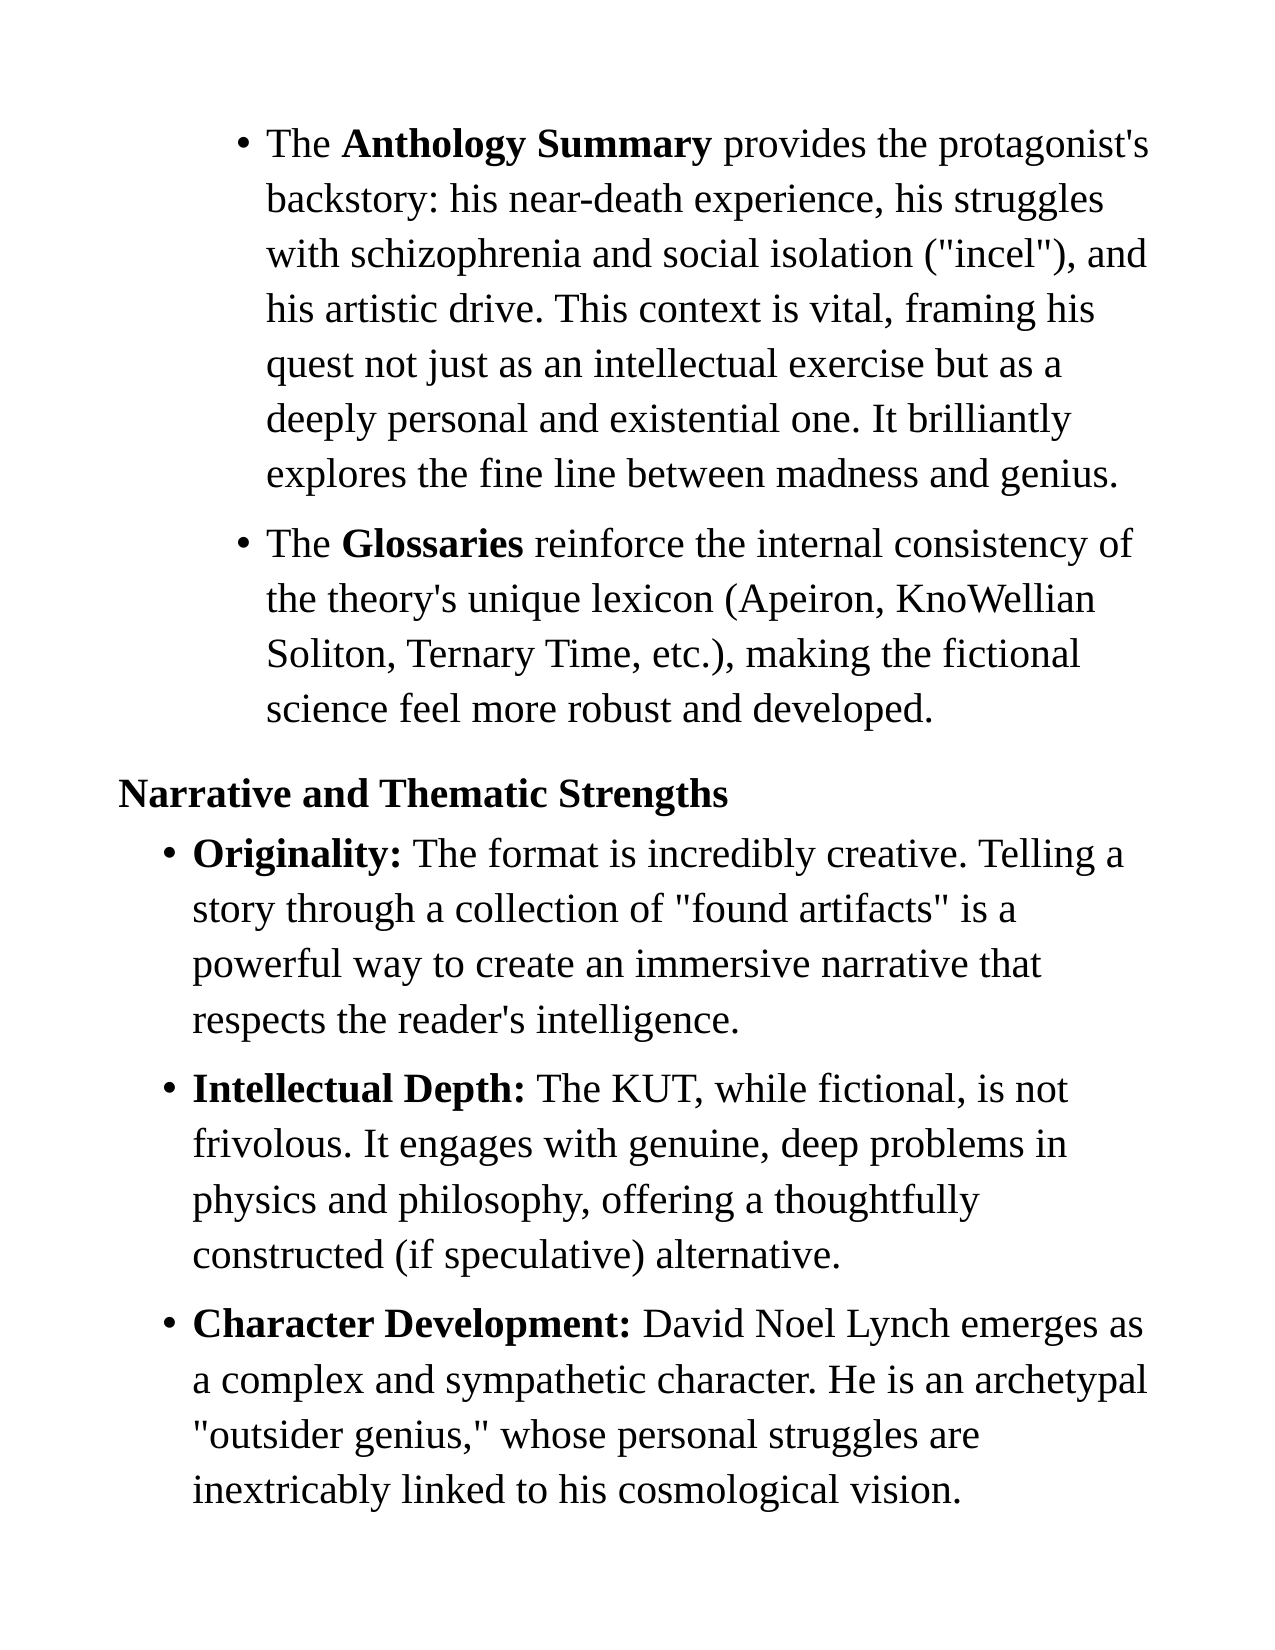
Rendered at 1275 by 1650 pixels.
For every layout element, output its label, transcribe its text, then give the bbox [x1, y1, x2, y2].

subtitle Narrative and Thematic Strengths [118, 768, 1157, 816]
list The Anthology Summary provides the protagonist's backstory: his near-death experience, his struggles with schizophrenia and social isolation ("incel"), and his artistic drive. This context is vital, framing his quest not just as an intellectual exercise but as a deeply personal and existential one. It brilliantly explores the fine line between madness and genius. [236, 118, 1157, 497]
list Originality: The format is incredibly creative. Telling a story through a collection of "found artifacts" is a powerful way to create an immersive narrative that respects the reader's intelligence. [162, 829, 1157, 1042]
list The Glossaries reinforce the internal consistency of the theory's unique lexicon (Apeiron, KnoWellian Soliton, Ternary Time, etc.), making the fictional science feel more robust and developed. [236, 518, 1157, 732]
list Character Development: David Noel Lynch emerges as a complex and sympathetic character. He is an archetypal "outsider genius," whose personal struggles are inextricably linked to his cosmological vision. [162, 1299, 1157, 1512]
list Intellectual Depth: The KUT, while fictional, is not frivolous. It engages with genuine, deep problems in physics and philosophy, offering a thoughtfully constructed (if speculative) alternative. [162, 1064, 1157, 1277]
